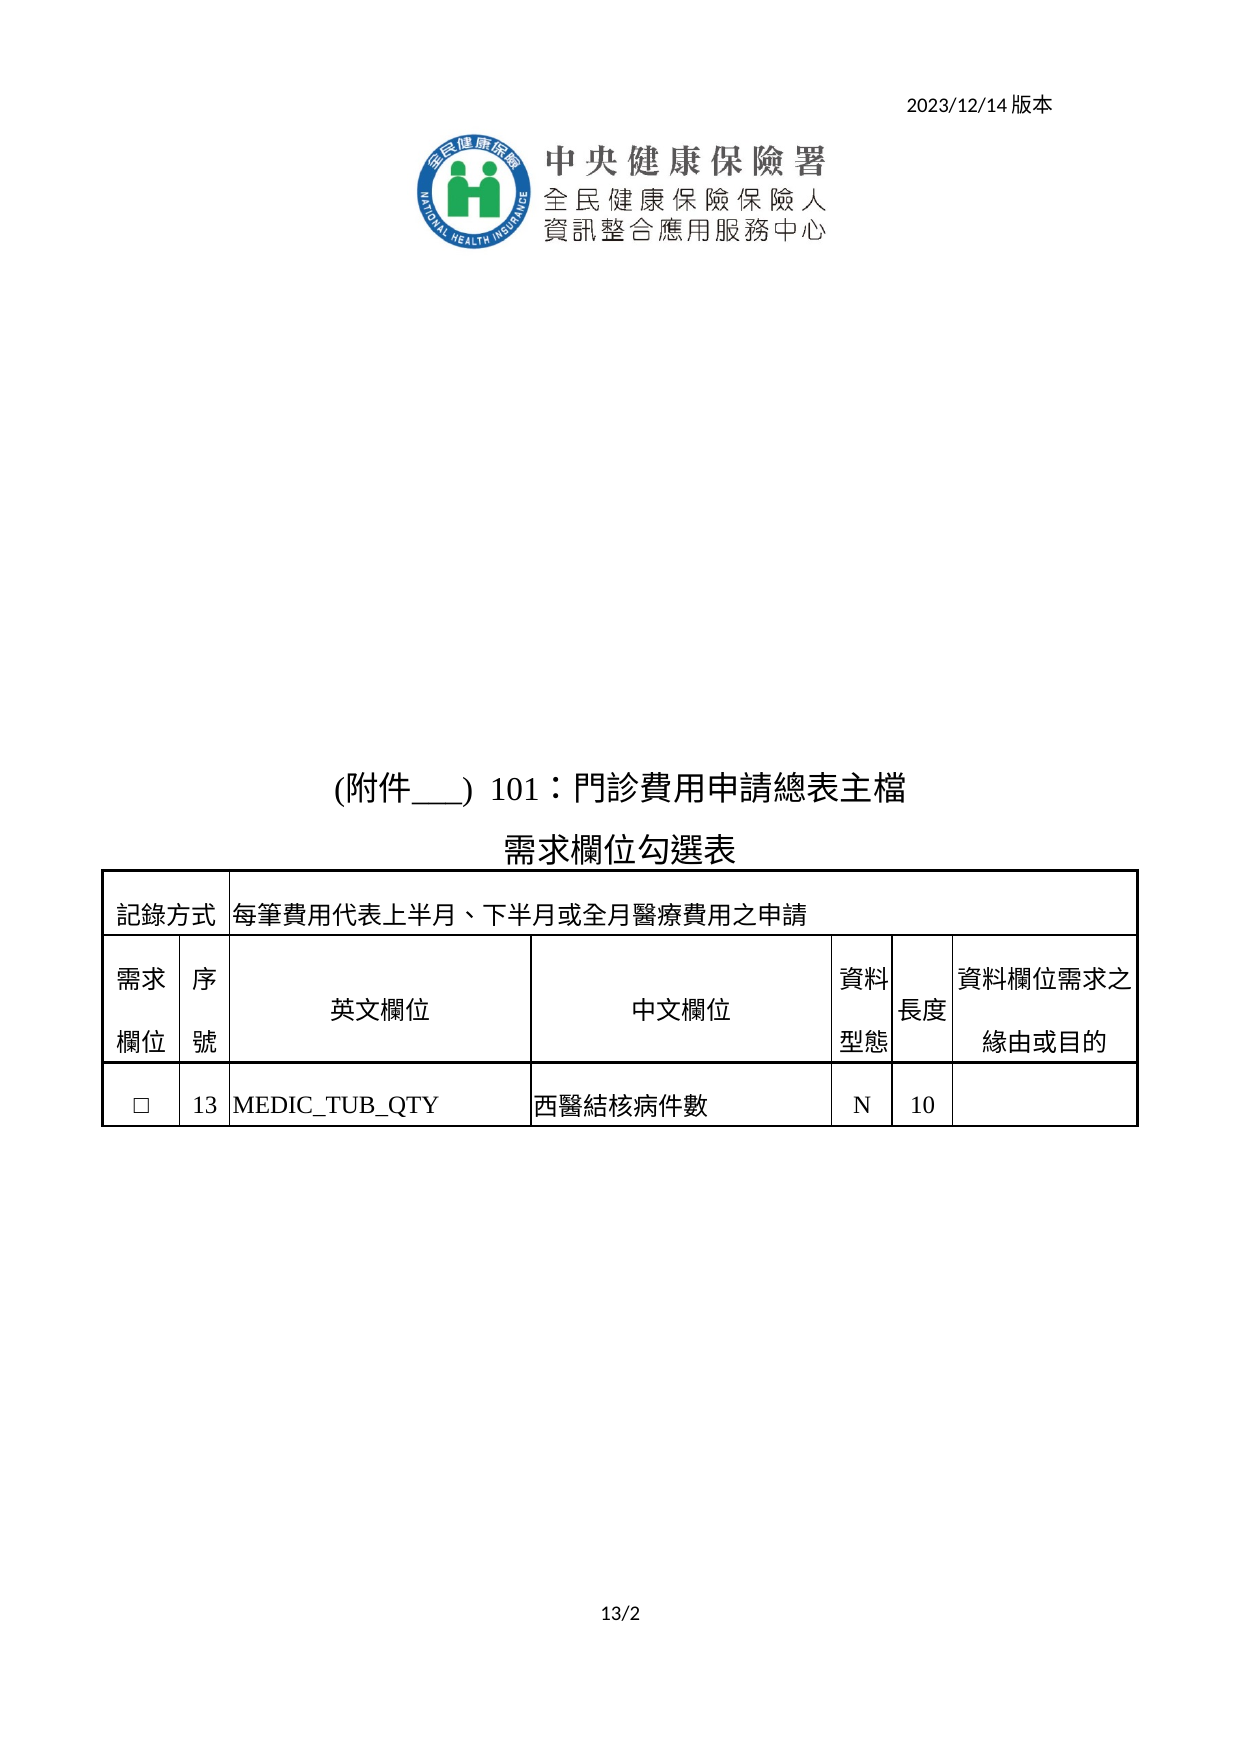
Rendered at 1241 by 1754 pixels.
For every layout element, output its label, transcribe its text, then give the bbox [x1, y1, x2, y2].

table_cell 英文欄位 [230, 936, 530, 1061]
table_cell 記錄方式 [104, 872, 229, 934]
table_cell 10 [893, 1064, 952, 1125]
table_cell N [832, 1064, 891, 1125]
table_cell 長度 [893, 936, 952, 1061]
table_cell 需求欄位 [104, 936, 179, 1061]
table_cell 每筆費用代表上半月、下半月或全月醫療費用之申請 [230, 872, 1136, 934]
table_cell MEDIC_TUB_QTY [230, 1064, 530, 1125]
table_cell □ [104, 1064, 179, 1125]
table_cell 中文欄位 [532, 936, 831, 1061]
table_header (附件___) 101：門診費用申請總表主檔 需求欄位勾選表 [103, 744, 1138, 869]
table_cell [953, 1064, 1136, 1125]
table_cell 資料型態 [832, 936, 891, 1061]
table_cell 序 號 [180, 936, 229, 1061]
table_cell 資料欄位需求之 緣由或目的 [953, 936, 1136, 1061]
table_cell 西醫結核病件數 [532, 1064, 831, 1125]
table_cell 13 [180, 1064, 229, 1125]
